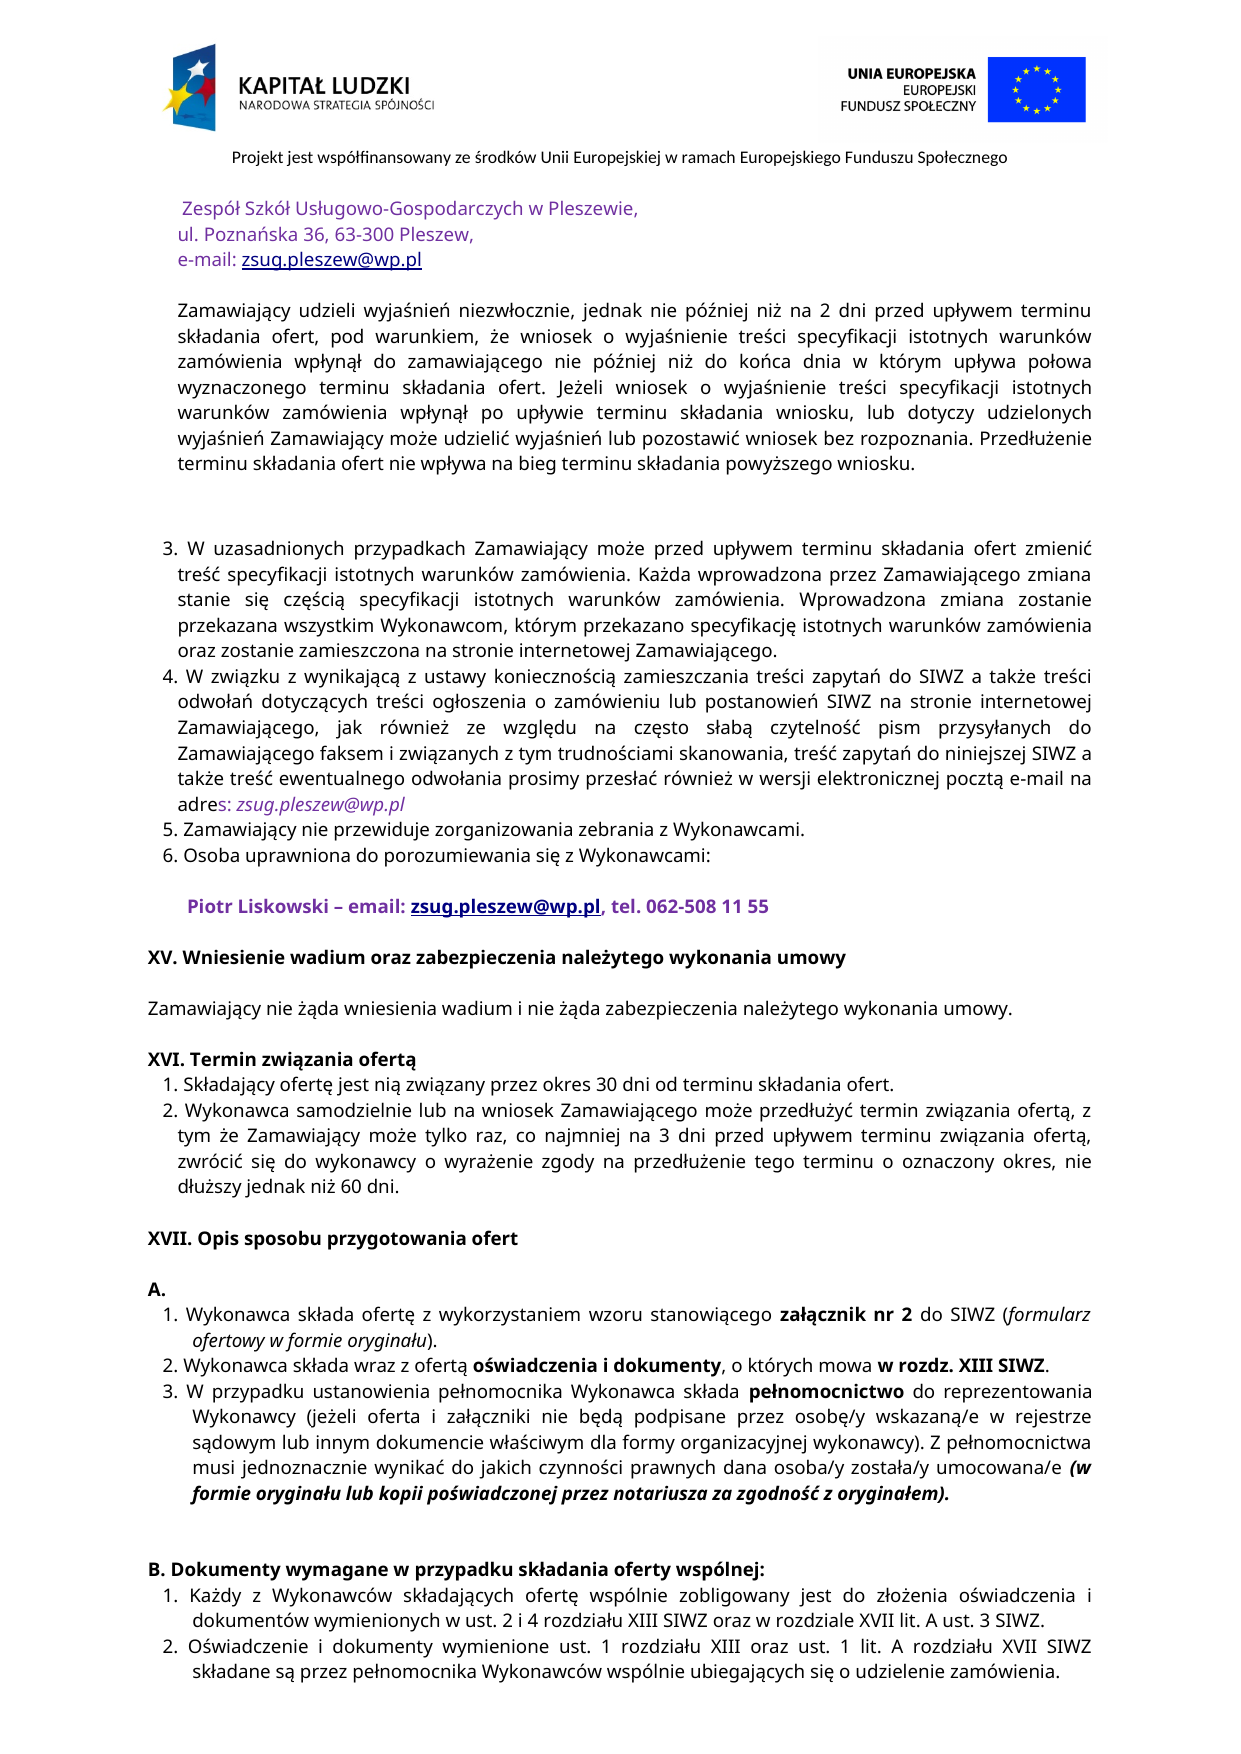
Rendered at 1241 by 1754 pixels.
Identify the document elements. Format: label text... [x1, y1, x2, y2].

text Zespół Szkół Usługowo-Gospodarczych w Pleszewie, [162, 195, 1093, 221]
text 2. Oświadczenie i dokumenty wymienione ust. 1 rozdziału XIII oraz ust. 1 lit. A rozdziału XVII SIWZ składane są przez pełnomocnika Wykonawców wspólnie ubiegających się o udzielenie zamówienia. [162, 1633, 1093, 1684]
text B. Dokumenty wymagane w przypadku składania oferty wspólnej: [148, 1557, 1093, 1582]
text XV. Wniesienie wadium oraz zabezpieczenia należytego wykonania umowy [148, 944, 1093, 969]
text 5. Zamawiający nie przewiduje zorganizowania zebrania z Wykonawcami. [162, 816, 1093, 842]
text Piotr Liskowski – email: zsug.pleszew@wp.pl, tel. 062-508 11 55 [162, 893, 1093, 918]
text 6. Osoba uprawniona do porozumiewania się z Wykonawcami: [162, 842, 1093, 867]
text Zamawiający udzieli wyjaśnień niezwłocznie, jednak nie później niż na 2 dni przed upływem terminu składania ofert, pod warunkiem, że wniosek o wyjaśnienie treści specyfikacji istotnych warunków zamówienia wpłynął do zamawiającego nie później niż do końca dnia w którym upływa połowa wyznaczonego terminu składania ofert. Jeżeli wniosek o wyjaśnienie treści specyfikacji istotnych warunków zamówienia wpłynął po upływie terminu składania wniosku, lub dotyczy udzielonych wyjaśnień Zamawiający może udzielić wyjaśnień lub pozostawić wniosek bez rozpoznania. Przedłużenie terminu składania ofert nie wpływa na bieg terminu składania powyższego wniosku. [177, 297, 1093, 476]
text e-mail: zsug.pleszew@wp.pl [177, 246, 1093, 272]
text A. [148, 1276, 1093, 1301]
text 3. W uzasadnionych przypadkach Zamawiający może przed upływem terminu składania ofert zmienić treść specyfikacji istotnych warunków zamówienia. Każda wprowadzona przez Zamawiającego zmiana stanie się częścią specyfikacji istotnych warunków zamówienia. Wprowadzona zmiana zostanie przekazana wszystkim Wykonawcom, którym przekazano specyfikację istotnych warunków zamówienia oraz zostanie zamieszczona na stronie internetowej Zamawiającego. [162, 536, 1093, 663]
text 1. Wykonawca składa ofertę z wykorzystaniem wzoru stanowiącego załącznik nr 2 do SIWZ (formularz ofertowy w formie oryginału). [162, 1301, 1093, 1352]
text ul. Poznańska 36, 63-300 Pleszew, [177, 221, 1093, 246]
text Zamawiający nie żąda wniesienia wadium i nie żąda zabezpieczenia należytego wykonania umowy. [148, 995, 1093, 1021]
text 1. Każdy z Wykonawców składających ofertę wspólnie zobligowany jest do złożenia oświadczenia i dokumentów wymienionych w ust. 2 i 4 rozdziału XIII SIWZ oraz w rozdziale XVII lit. A ust. 3 SIWZ. [162, 1582, 1093, 1633]
text 1. Składający ofertę jest nią związany przez okres 30 dni od terminu składania ofert. [162, 1072, 1093, 1097]
text 2. Wykonawca składa wraz z ofertą oświadczenia i dokumenty, o których mowa w rozdz. XIII SIWZ. [162, 1352, 1093, 1378]
text 3. W przypadku ustanowienia pełnomocnika Wykonawca składa pełnomocnictwo do reprezentowania Wykonawcy (jeżeli oferta i załączniki nie będą podpisane przez osobę/y wskazaną/e w rejestrze sądowym lub innym dokumencie właściwym dla formy organizacyjnej wykonawcy). Z pełnomocnictwa musi jednoznacznie wynikać do jakich czynności prawnych dana osoba/y została/y umocowana/e (w formie oryginału lub kopii poświadczonej przez notariusza za zgodność z oryginałem). [162, 1378, 1093, 1506]
text 4. W związku z wynikającą z ustawy koniecznością zamieszczania treści zapytań do SIWZ a także treści odwołań dotyczących treści ogłoszenia o zamówieniu lub postanowień SIWZ na stronie internetowej Zamawiającego, jak również ze względu na często słabą czytelność pism przysyłanych do Zamawiającego faksem i związanych z tym trudnościami skanowania, treść zapytań do niniejszej SIWZ a także treść ewentualnego odwołania prosimy przesłać również w wersji elektronicznej pocztą e-mail na adres: zsug.pleszew@wp.pl [162, 663, 1093, 816]
text XVII. Opis sposobu przygotowania ofert [148, 1225, 1093, 1250]
text 2. Wykonawca samodzielnie lub na wniosek Zamawiającego może przedłużyć termin związania ofertą, z tym że Zamawiający może tylko raz, co najmniej na 3 dni przed upływem terminu związania ofertą, zwrócić się do wykonawcy o wyrażenie zgody na przedłużenie tego terminu o oznaczony okres, nie dłuższy jednak niż 60 dni. [162, 1097, 1093, 1199]
text XVI. Termin związania ofertą [148, 1046, 1093, 1072]
